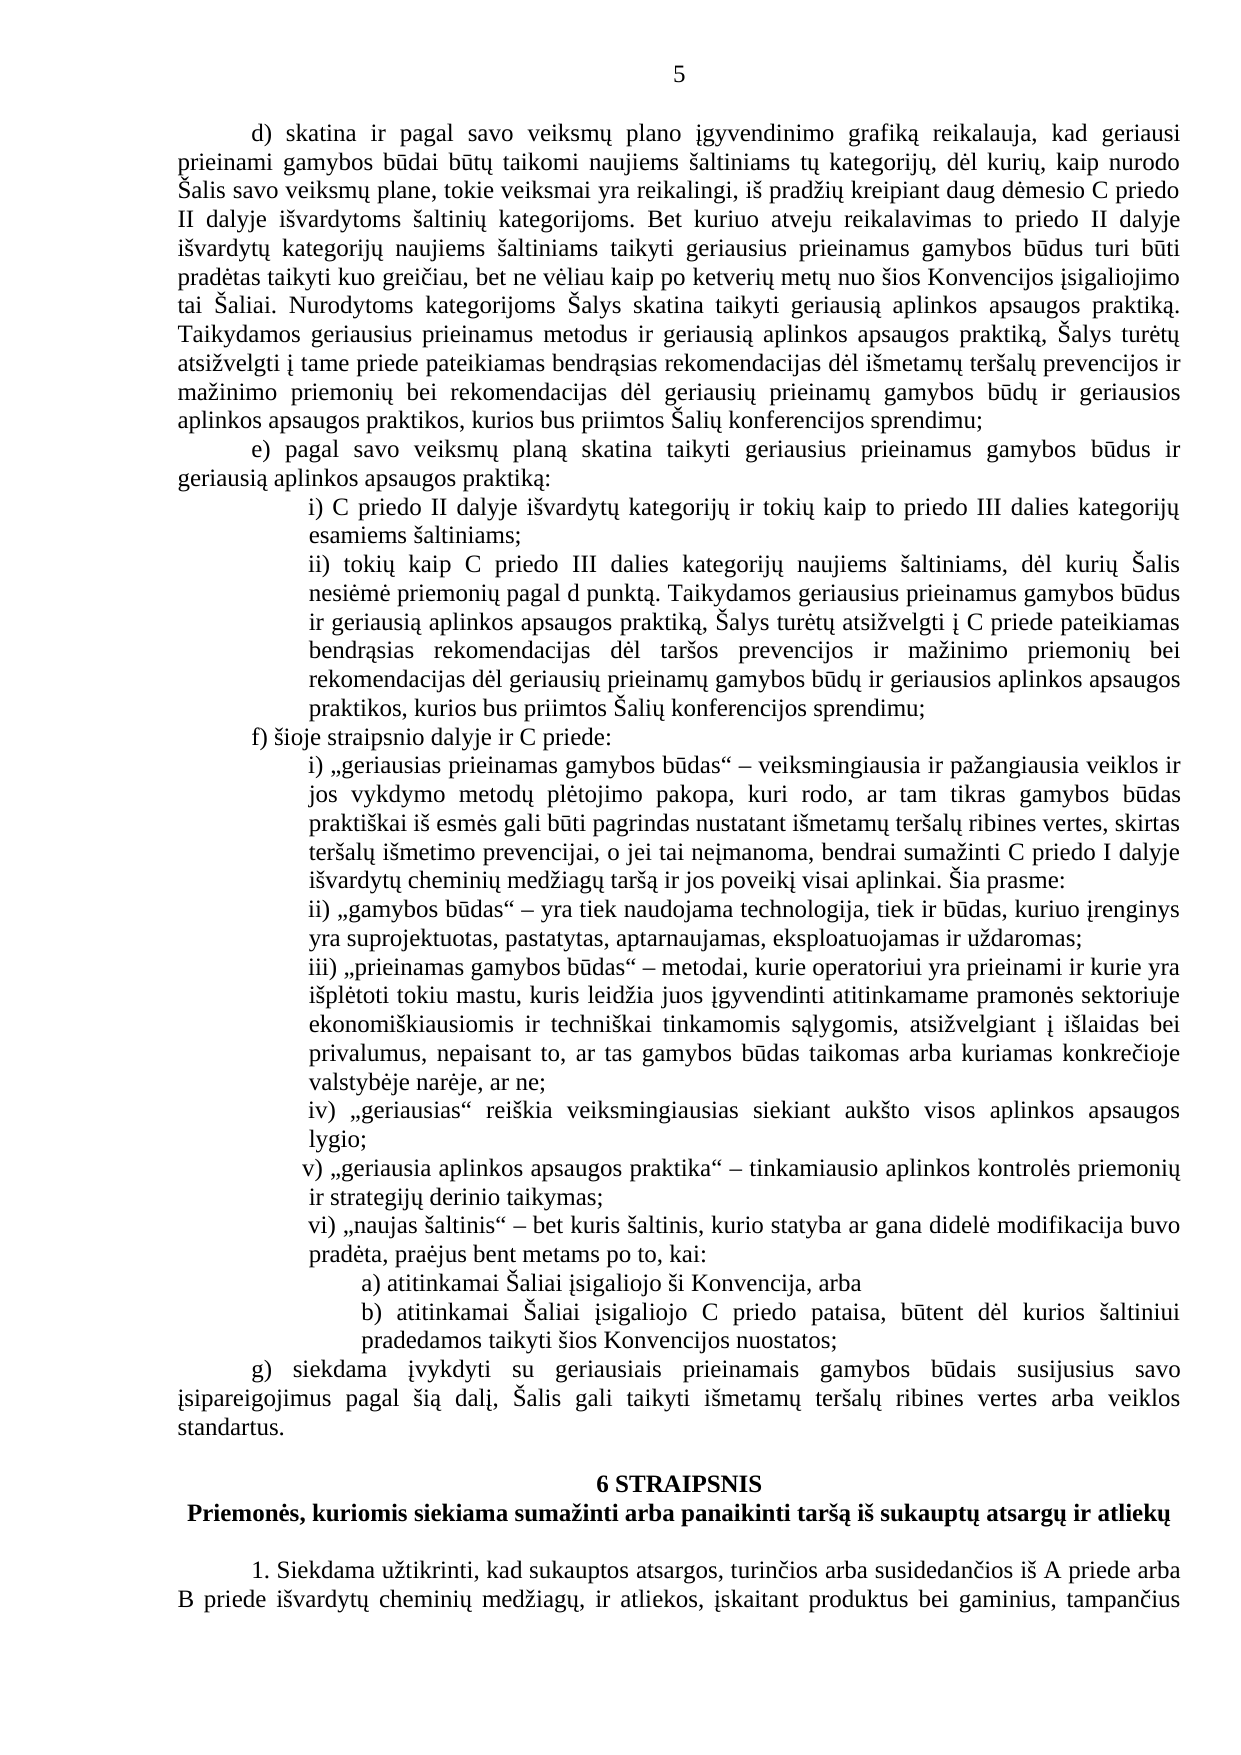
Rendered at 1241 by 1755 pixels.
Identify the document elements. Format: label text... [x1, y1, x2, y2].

text d) skatina ir pagal savo veiksmų plano įgyvendinimo grafiką reikalauja, kad geriausi prieinami gamybos būdai būtų taikomi naujiems šaltiniams tų kategorijų, dėl kurių, kaip nurodo Šalis savo veiksmų plane, tokie veiksmai yra reikalingi, iš pradžių kreipiant daug dėmesio C priedo II dalyje išvardytoms šaltinių kategorijoms. Bet kuriuo atveju reikalavimas to priedo II dalyje išvardytų kategorijų naujiems šaltiniams taikyti geriausius prieinamus gamybos būdus turi būti pradėtas taikyti kuo greičiau, bet ne vėliau kaip po ketverių metų nuo šios Konvencijos įsigaliojimo tai Šaliai. Nurodytoms kategorijoms Šalys skatina taikyti geriausią aplinkos apsaugos praktiką. Taikydamos geriausius prieinamus metodus ir geriausią aplinkos apsaugos praktiką, Šalys turėtų atsižvelgti į tame priede pateikiamas bendrąsias rekomendacijas dėl išmetamų teršalų prevencijos ir mažinimo priemonių bei rekomendacijas dėl geriausių prieinamų gamybos būdų ir geriausios aplinkos apsaugos praktikos, kurios bus priimtos Šalių konferencijos sprendimu; [177, 118, 1181, 434]
text vi) „naujas šaltinis“ – bet kuris šaltinis, kurio statyba ar gana didelė modifikacija buvo pradėta, praėjus bent metams po to, kai: [308, 1211, 1181, 1268]
text i) „geriausias prieinamas gamybos būdas“ – veiksmingiausia ir pažangiausia veiklos ir jos vykdymo metodų plėtojimo pakopa, kuri rodo, ar tam tikras gamybos būdas praktiškai iš esmės gali būti pagrindas nustatant išmetamų teršalų ribines vertes, skirtas teršalų išmetimo prevencijai, o jei tai neįmanoma, bendrai sumažinti C priedo I dalyje išvardytų cheminių medžiagų taršą ir jos poveikį visai aplinkai. Šia prasme: [308, 751, 1181, 894]
text 6 STRAIPSNIS [177, 1469, 1181, 1498]
text iv) „geriausias“ reiškia veiksmingiausias siekiant aukšto visos aplinkos apsaugos lygio; [308, 1096, 1181, 1153]
text i) C priedo II dalyje išvardytų kategorijų ir tokių kaip to priedo III dalies kategorijų esamiems šaltiniams; [308, 492, 1181, 549]
text e) pagal savo veiksmų planą skatina taikyti geriausius prieinamus gamybos būdus ir geriausią aplinkos apsaugos praktiką: [177, 434, 1181, 492]
text iii) „prieinamas gamybos būdas“ – metodai, kurie operatoriui yra prieinami ir kurie yra išplėtoti tokiu mastu, kuris leidžia juos įgyvendinti atitinkamame pramonės sektoriuje ekonomiškiausiomis ir techniškai tinkamomis sąlygomis, atsižvelgiant į išlaidas bei privalumus, nepaisant to, ar tas gamybos būdas taikomas arba kuriamas konkrečioje valstybėje narėje, ar ne; [308, 952, 1181, 1096]
text g) siekdama įvykdyti su geriausiais prieinamais gamybos būdais susijusius savo įsipareigojimus pagal šią dalį, Šalis gali taikyti išmetamų teršalų ribines vertes arba veiklos standartus. [177, 1354, 1181, 1441]
text ii) tokių kaip C priedo III dalies kategorijų naujiems šaltiniams, dėl kurių Šalis nesiėmė priemonių pagal d punktą. Taikydamos geriausius prieinamus gamybos būdus ir geriausią aplinkos apsaugos praktiką, Šalys turėtų atsižvelgti į C priede pateikiamas bendrąsias rekomendacijas dėl taršos prevencijos ir mažinimo priemonių bei rekomendacijas dėl geriausių prieinamų gamybos būdų ir geriausios aplinkos apsaugos praktikos, kurios bus priimtos Šalių konferencijos sprendimu; [308, 549, 1181, 722]
text Priemonės, kuriomis siekiama sumažinti arba panaikinti taršą iš sukauptų atsargų ir atliekų [177, 1498, 1181, 1527]
text f) šioje straipsnio dalyje ir C priede: [177, 722, 1181, 751]
text ii) „gamybos būdas“ – yra tiek naudojama technologija, tiek ir būdas, kuriuo įrenginys yra suprojektuotas, pastatytas, aptarnaujamas, eksploatuojamas ir uždaromas; [308, 894, 1181, 952]
text a) atitinkamai Šaliai įsigaliojo ši Konvencija, arba [346, 1268, 1181, 1297]
text v) „geriausia aplinkos apsaugos praktika“ – tinkamiausio aplinkos kontrolės priemonių ir strategijų derinio taikymas; [302, 1153, 1181, 1211]
text b) atitinkamai Šaliai įsigaliojo C priedo pataisa, būtent dėl kurios šaltiniui pradedamos taikyti šios Konvencijos nuostatos; [361, 1297, 1181, 1354]
text 1. Siekdama užtikrinti, kad sukauptos atsargos, turinčios arba susidedančios iš A priede arba B priede išvardytų cheminių medžiagų, ir atliekos, įskaitant produktus bei gaminius, tampančius [177, 1556, 1181, 1613]
